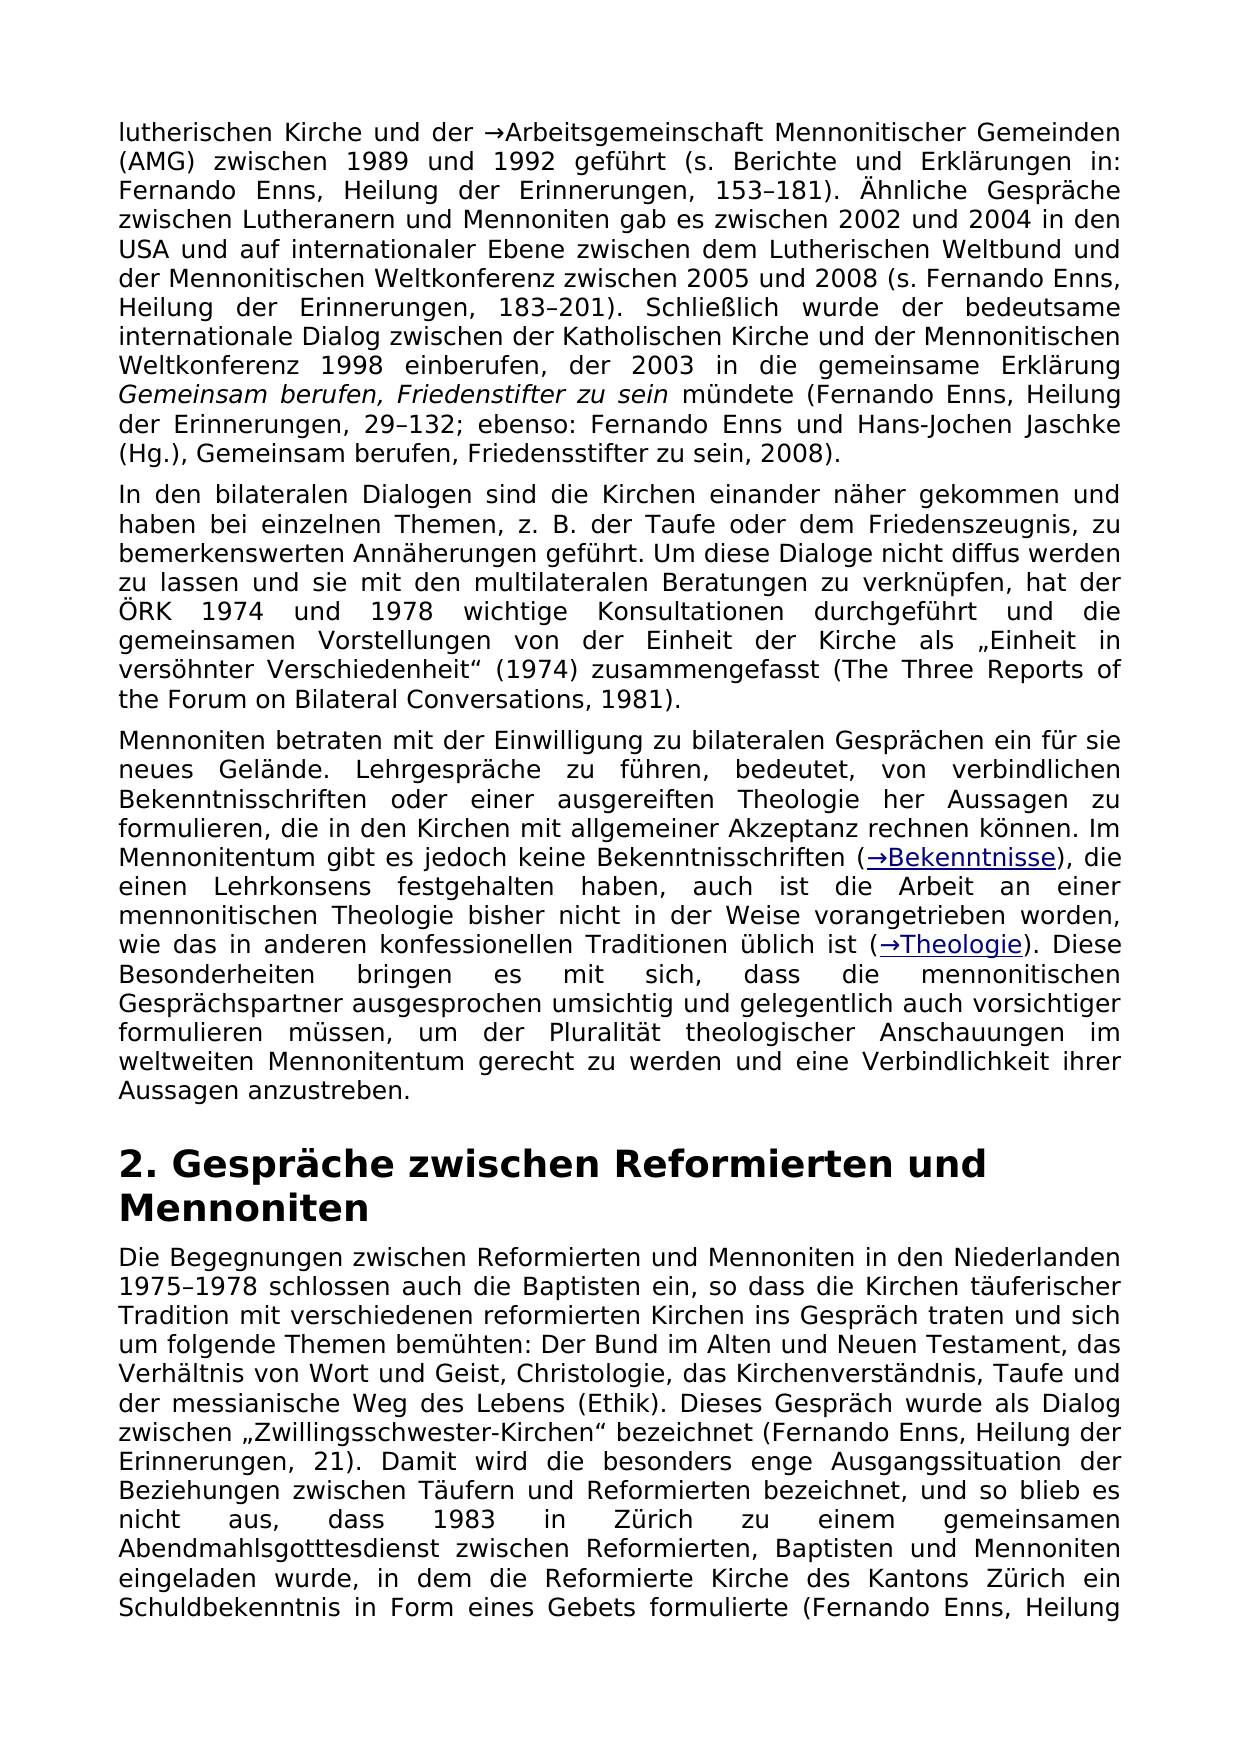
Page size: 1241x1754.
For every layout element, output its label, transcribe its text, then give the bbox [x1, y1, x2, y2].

text In den bilateralen Dialogen sind die Kirchen einander näher gekommen und haben bei einzelnen Themen, z. B. der Taufe oder dem Friedenszeugnis, zu bemerkenswerten Annäherungen geführt. Um diese Dialoge nicht diffus werden zu lassen und sie mit den multilateralen Beratungen zu verknüpfen, hat der ÖRK 1974 und 1978 wichtige Konsultationen durchgeführt und die gemeinsamen Vorstellungen von der Einheit der Kirche als „Einheit in versöhnter Verschiedenheit“ (1974) zusammengefasst (The Three Reports of the Forum on Bilateral Conversations, 1981). [118, 481, 1122, 714]
text lutherischen Kirche und der →Arbeitsgemeinschaft Mennonitischer Gemeinden (AMG) zwischen 1989 und 1992 geführt (s. Berichte und Erklärungen in: Fernando Enns, Heilung der Erinnerungen, 153–181). Ähnliche Gespräche zwischen Lutheranern und Mennoniten gab es zwischen 2002 und 2004 in den USA und auf internationaler Ebene zwischen dem Lutherischen Weltbund und der Mennonitischen Weltkonferenz zwischen 2005 und 2008 (s. Fernando Enns, Heilung der Erinnerungen, 183–201). Schließlich wurde der bedeutsame internationale Dialog zwischen der Katholischen Kirche und der Mennonitischen Weltkonferenz 1998 einberufen, der 2003 in die gemeinsame Erklärung Gemeinsam berufen, Friedenstifter zu sein mündete (Fernando Enns, Heilung der Erinnerungen, 29–132; ebenso: Fernando Enns und Hans-Jochen Jaschke (Hg.), Gemeinsam berufen, Friedensstifter zu sein, 2008). [118, 118, 1122, 468]
text Die Begegnungen zwischen Reformierten und Mennoniten in den Niederlanden 1975–1978 schlossen auch die Baptisten ein, so dass die Kirchen täuferischer Tradition mit verschiedenen reformierten Kirchen ins Gespräch traten und sich um folgende Themen bemühten: Der Bund im Alten und Neuen Testament, das Verhältnis von Wort und Geist, Christologie, das Kirchenverständnis, Taufe und der messianische Weg des Lebens (Ethik). Dieses Gespräch wurde als Dialog zwischen „Zwillingsschwester-Kirchen“ bezeichnet (Fernando Enns, Heilung der Erinnerungen, 21). Damit wird die besonders enge Ausgangssituation der Beziehungen zwischen Täufern und Reformierten bezeichnet, und so blieb es nicht aus, dass 1983 in Zürich zu einem gemeinsamen Abendmahlsgotttesdienst zwischen Reformierten, Baptisten und Mennoniten eingeladen wurde, in dem die Reformierte Kirche des Kantons Zürich ein Schuldbekenntnis in Form eines Gebets formulierte (Fernando Enns, Heilung [118, 1243, 1122, 1622]
text Mennoniten betraten mit der Einwilligung zu bilateralen Gesprächen ein für sie neues Gelände. Lehrgespräche zu führen, bedeutet, von verbindlichen Bekenntnisschriften oder einer ausgereiften Theologie her Aussagen zu formulieren, die in den Kirchen mit allgemeiner Akzeptanz rechnen können. Im Mennonitentum gibt es jedoch keine Bekenntnisschriften (→Bekenntnisse), die einen Lehrkonsens festgehalten haben, auch ist die Arbeit an einer mennonitischen Theologie bisher nicht in der Weise vorangetrieben worden, wie das in anderen konfessionellen Traditionen üblich ist (→Theologie). Diese Besonderheiten bringen es mit sich, dass die mennonitischen Gesprächspartner ausgesprochen umsichtig und gelegentlich auch vorsichtiger formulieren müssen, um der Pluralität theologischer Anschauungen im weltweiten Mennonitentum gerecht zu werden und eine Verbindlichkeit ihrer Aussagen anzustreben. [118, 726, 1122, 1106]
subtitle 2. Gespräche zwischen Reformierten und Mennoniten [118, 1143, 1122, 1230]
